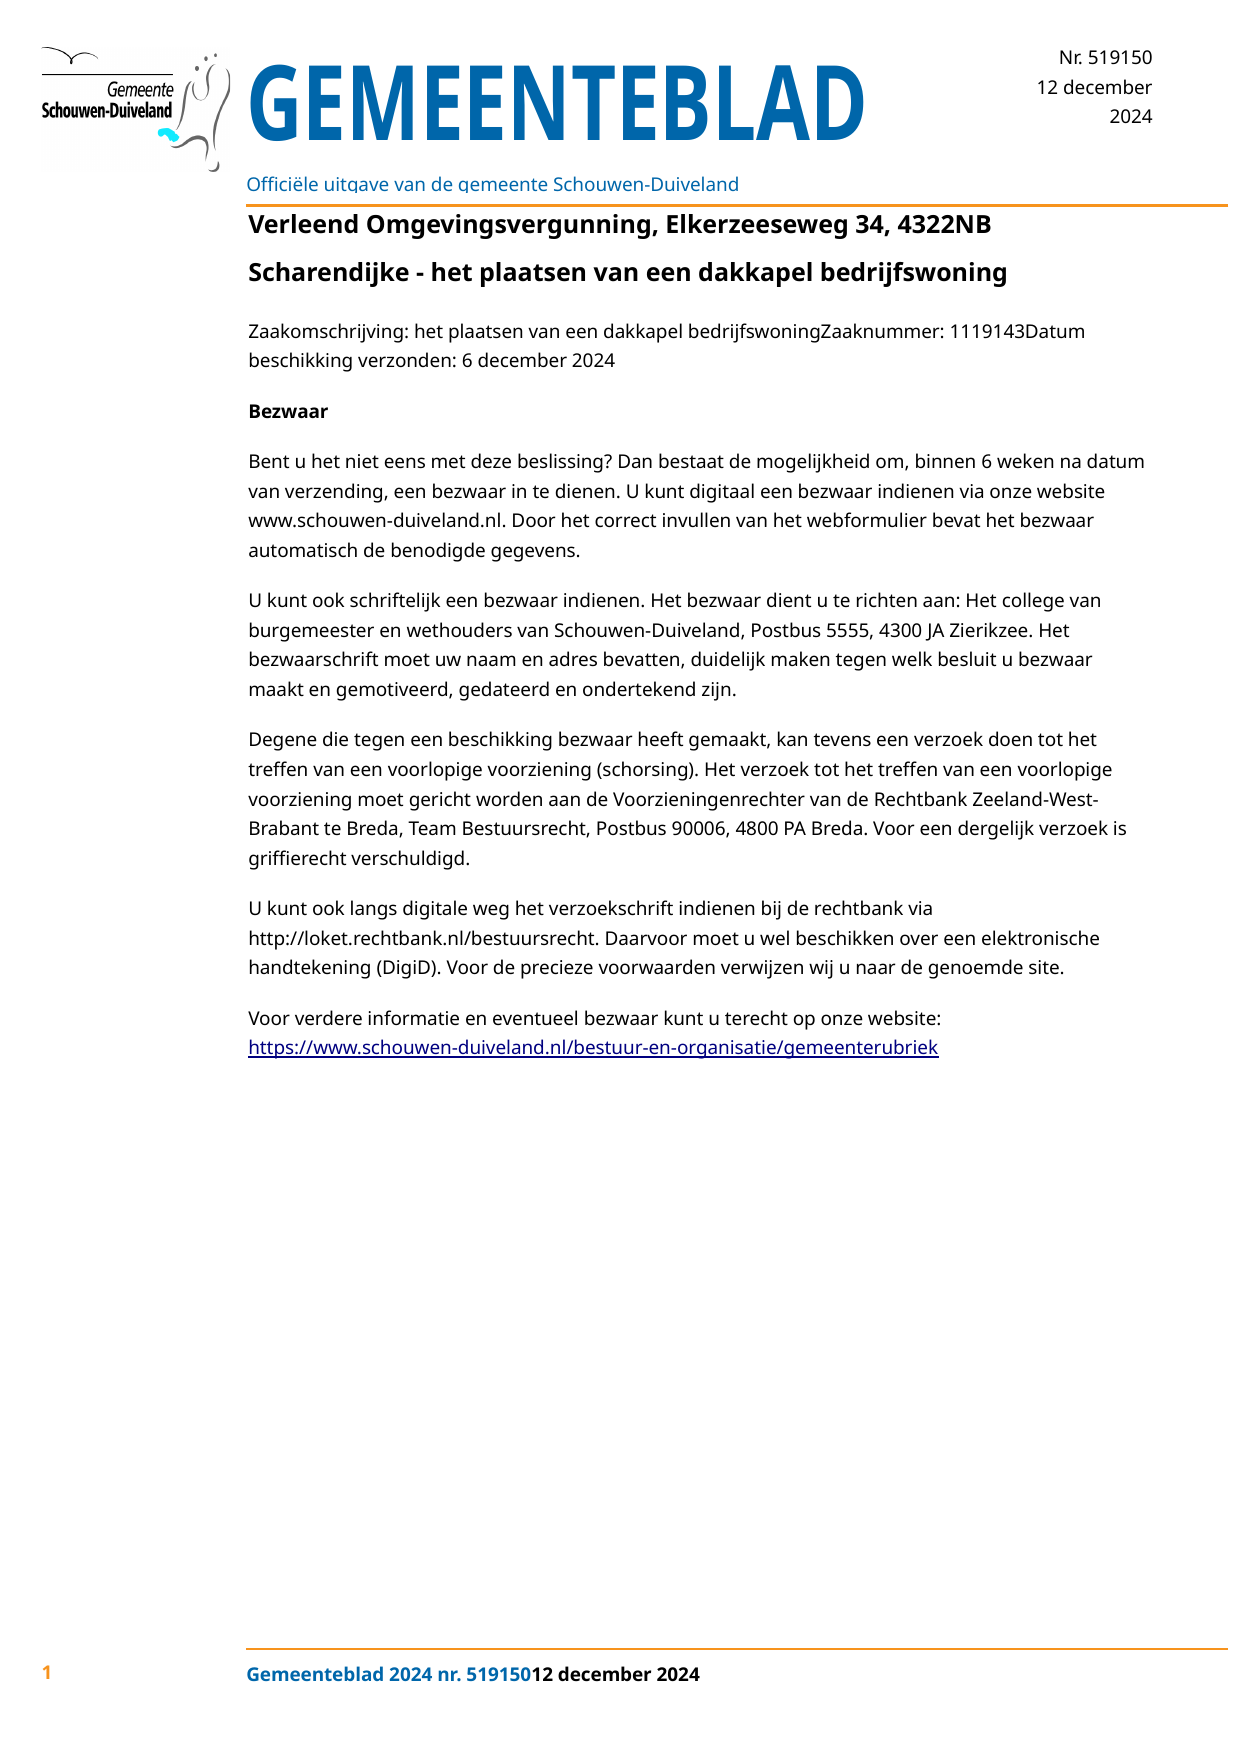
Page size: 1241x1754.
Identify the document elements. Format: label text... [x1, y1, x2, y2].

text Voor verdere informatie en eventueel bezwaar kunt u terecht op onze website: https://www.schouwen-duiveland.nl/bestuur-en-organisatie/gemeenterubriek [248, 1005, 1152, 1060]
text Bezwaar [248, 398, 1152, 424]
text U kunt ook schriftelijk een bezwaar indienen. Het bezwaar dient u te richten aan: Het college van burgemeester en wethouders van Schouwen-Duiveland, Postbus 5555, 4300 JA Zierikzee. Het bezwaarschrift moet uw naam en adres bevatten, duidelijk maken tegen welk besluit u bezwaar maakt en gemotiveerd, gedateerd en ondertekend zijn. [248, 587, 1152, 702]
text Verleend Omgevingsvergunning, Elkerzeeseweg 34, 4322NB Scharendijke - het plaatsen van een dakkapel bedrijfswoning [248, 207, 1152, 288]
picture [41, 47, 231, 172]
text Bent u het niet eens met deze beslissing? Dan bestaat de mogelijkheid om, binnen 6 weken na datum van verzending, een bezwaar in te dienen. U kunt digitaal een bezwaar indienen via onze website www.schouwen-duiveland.nl. Door het correct invullen van het webformulier bevat het bezwaar automatisch de benodigde gegevens. [248, 448, 1152, 563]
text U kunt ook langs digitale weg het verzoekschrift indienen bij de rechtbank via http://loket.rechtbank.nl/bestuursrecht. Daarvoor moet u wel beschikken over een elektronische handtekening (DigiD). Voor de precieze voorwaarden verwijzen wij u naar de genoemde site. [248, 895, 1152, 980]
text Degene die tegen een beschikking bezwaar heeft gemaakt, kan tevens een verzoek doen tot het treffen van een voorlopige voorziening (schorsing). Het verzoek tot het treffen van een voorlopige voorziening moet gericht worden aan de Voorzieningenrechter van de Rechtbank Zeeland-West-Brabant te Breda, Team Bestuursrecht, Postbus 90006, 4800 PA Breda. Voor een dergelijk verzoek is griffierecht verschuldigd. [248, 727, 1152, 871]
text Zaakomschrijving: het plaatsen van een dakkapel bedrijfswoningZaaknummer: 1119143Datum beschikking verzonden: 6 december 2024 [248, 318, 1152, 373]
